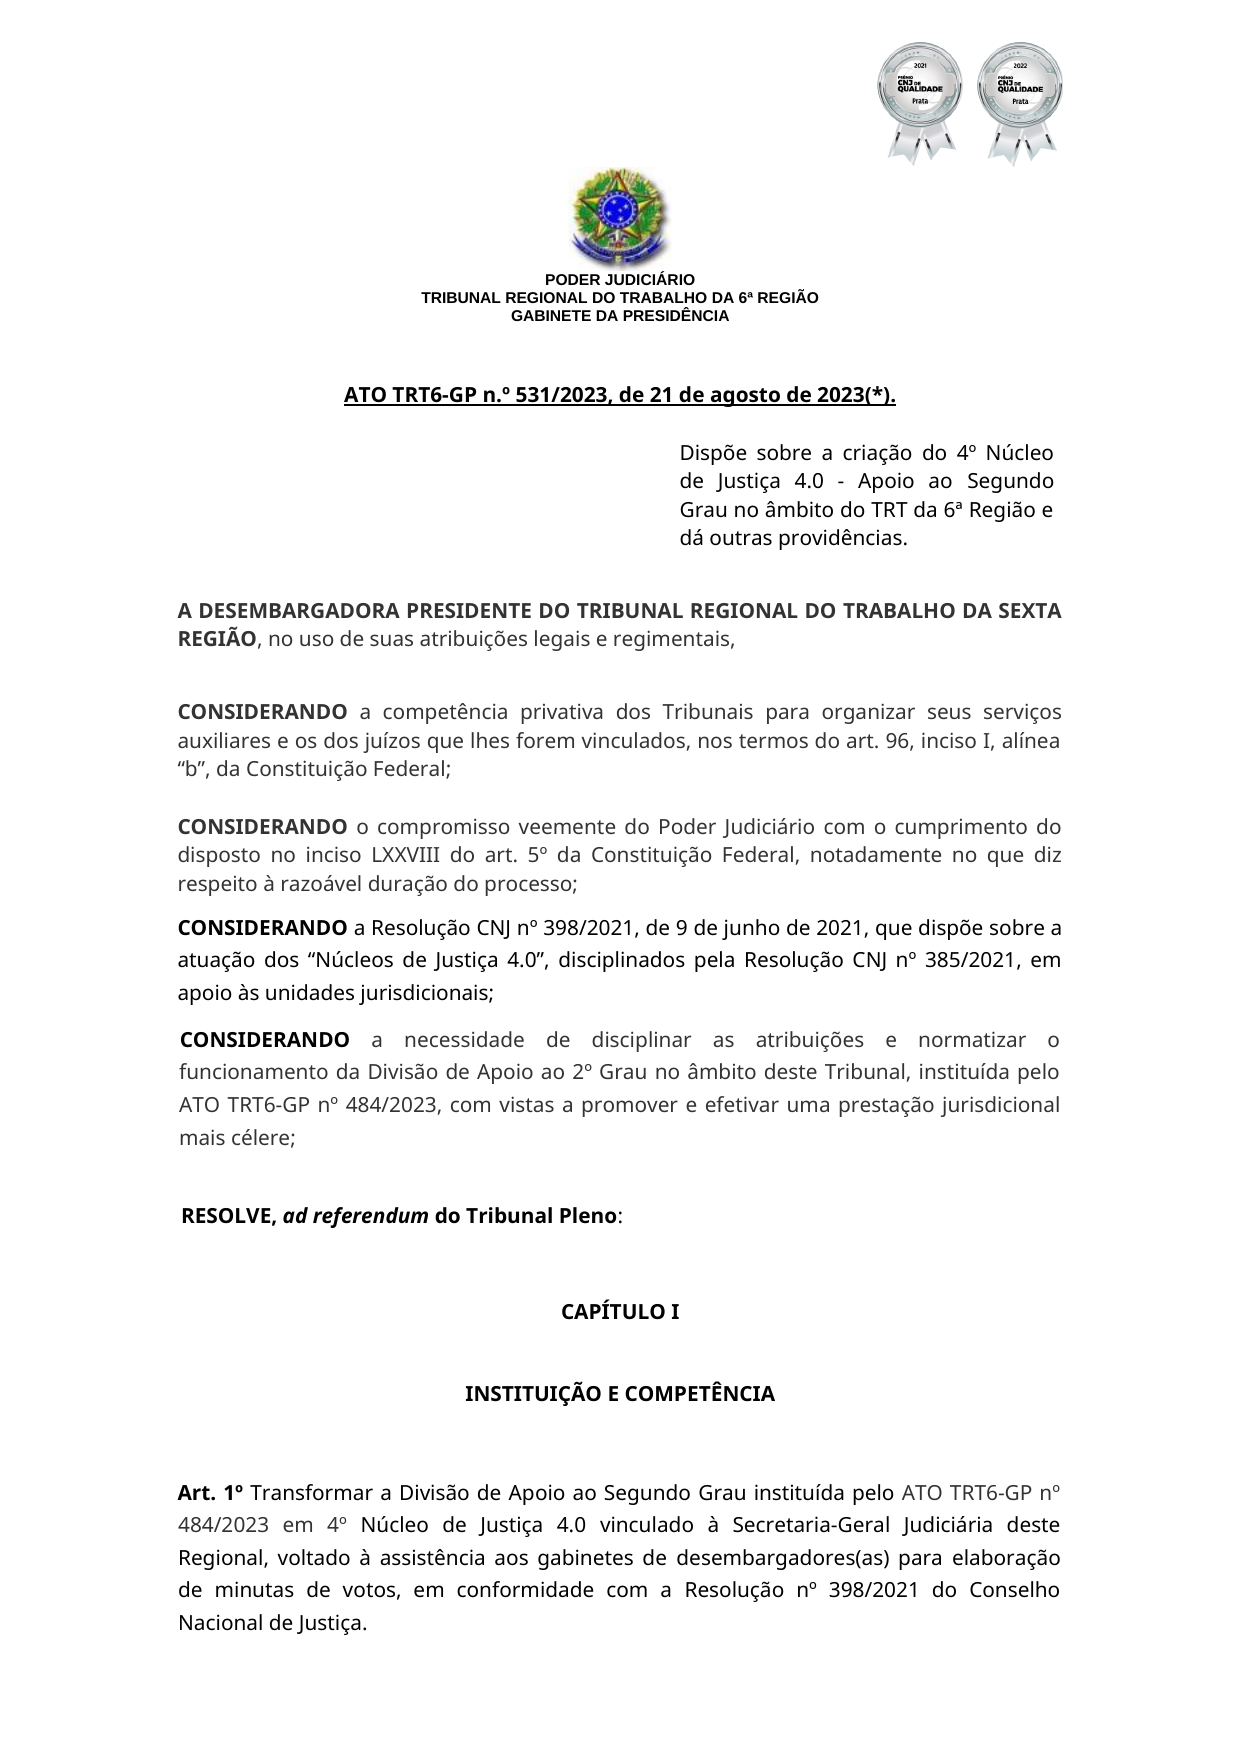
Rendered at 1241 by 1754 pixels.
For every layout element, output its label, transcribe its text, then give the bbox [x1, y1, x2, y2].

text A DESEMBARGADORA PRESIDENTE DO TRIBUNAL REGIONAL DO TRABALHO DA SEXTA REGIÃO, no uso de suas atribuições legais e regimentais, [177, 596, 1063, 653]
text CONSIDERANDO a necessidade de disciplinar as atribuições e normatizar o funcionamento da Divisão de Apoio ao 2º Grau no âmbito deste Tribunal, instituída pelo ATO TRT6-GP nº 484/2023, com vistas a promover e efetivar uma prestação jurisdicional mais célere; [179, 1025, 1061, 1151]
text ATO TRT6-GP n.º 531/2023, de 21 de agosto de 2023(*). [177, 380, 1063, 409]
text INSTITUIÇÃO E COMPETÊNCIA [177, 1379, 1063, 1408]
text CAPÍTULO I [177, 1297, 1063, 1326]
text RESOLVE, ad referendum do Tribunal Pleno: [181, 1201, 1063, 1230]
text Art. 1º Transformar a Divisão de Apoio ao Segundo Grau instituída pelo ATO TRT6-GP nº 484/2023 em 4º Núcleo de Justiça 4.0 vinculado à Secretaria-Geral Judiciária deste Regional, voltado à assistência aos gabinetes de desembargadores(as) para elaboração de minutas de votos, em conformidade com a Resolução nº 398/2021 do Conselho Nacional de Justiça. [177, 1478, 1061, 1636]
text CONSIDERANDO o compromisso veemente do Poder Judiciário com o cumprimento do disposto no inciso LXXVIII do art. 5º da Constituição Federal, notadamente no que diz respeito à razoável duração do processo; [177, 812, 1063, 897]
text CONSIDERANDO a competência privativa dos Tribunais para organizar seus serviços auxiliares e os dos juízos que lhes forem vinculados, nos termos do art. 96, inciso I, alínea “b”, da Constituição Federal; [177, 697, 1063, 783]
text CONSIDERANDO a Resolução CNJ nº 398/2021, de 9 de junho de 2021, que dispõe sobre a atuação dos “Núcleos de Justiça 4.0”, disciplinados pela Resolução CNJ nº 385/2021, em apoio às unidades jurisdicionais; [177, 913, 1063, 1007]
text Dispõe sobre a criação do 4º Núcleo de Justiça 4.0 - Apoio ao Segundo Grau no âmbito do TRT da 6ª Região e dá outras providências. [679, 438, 1054, 552]
